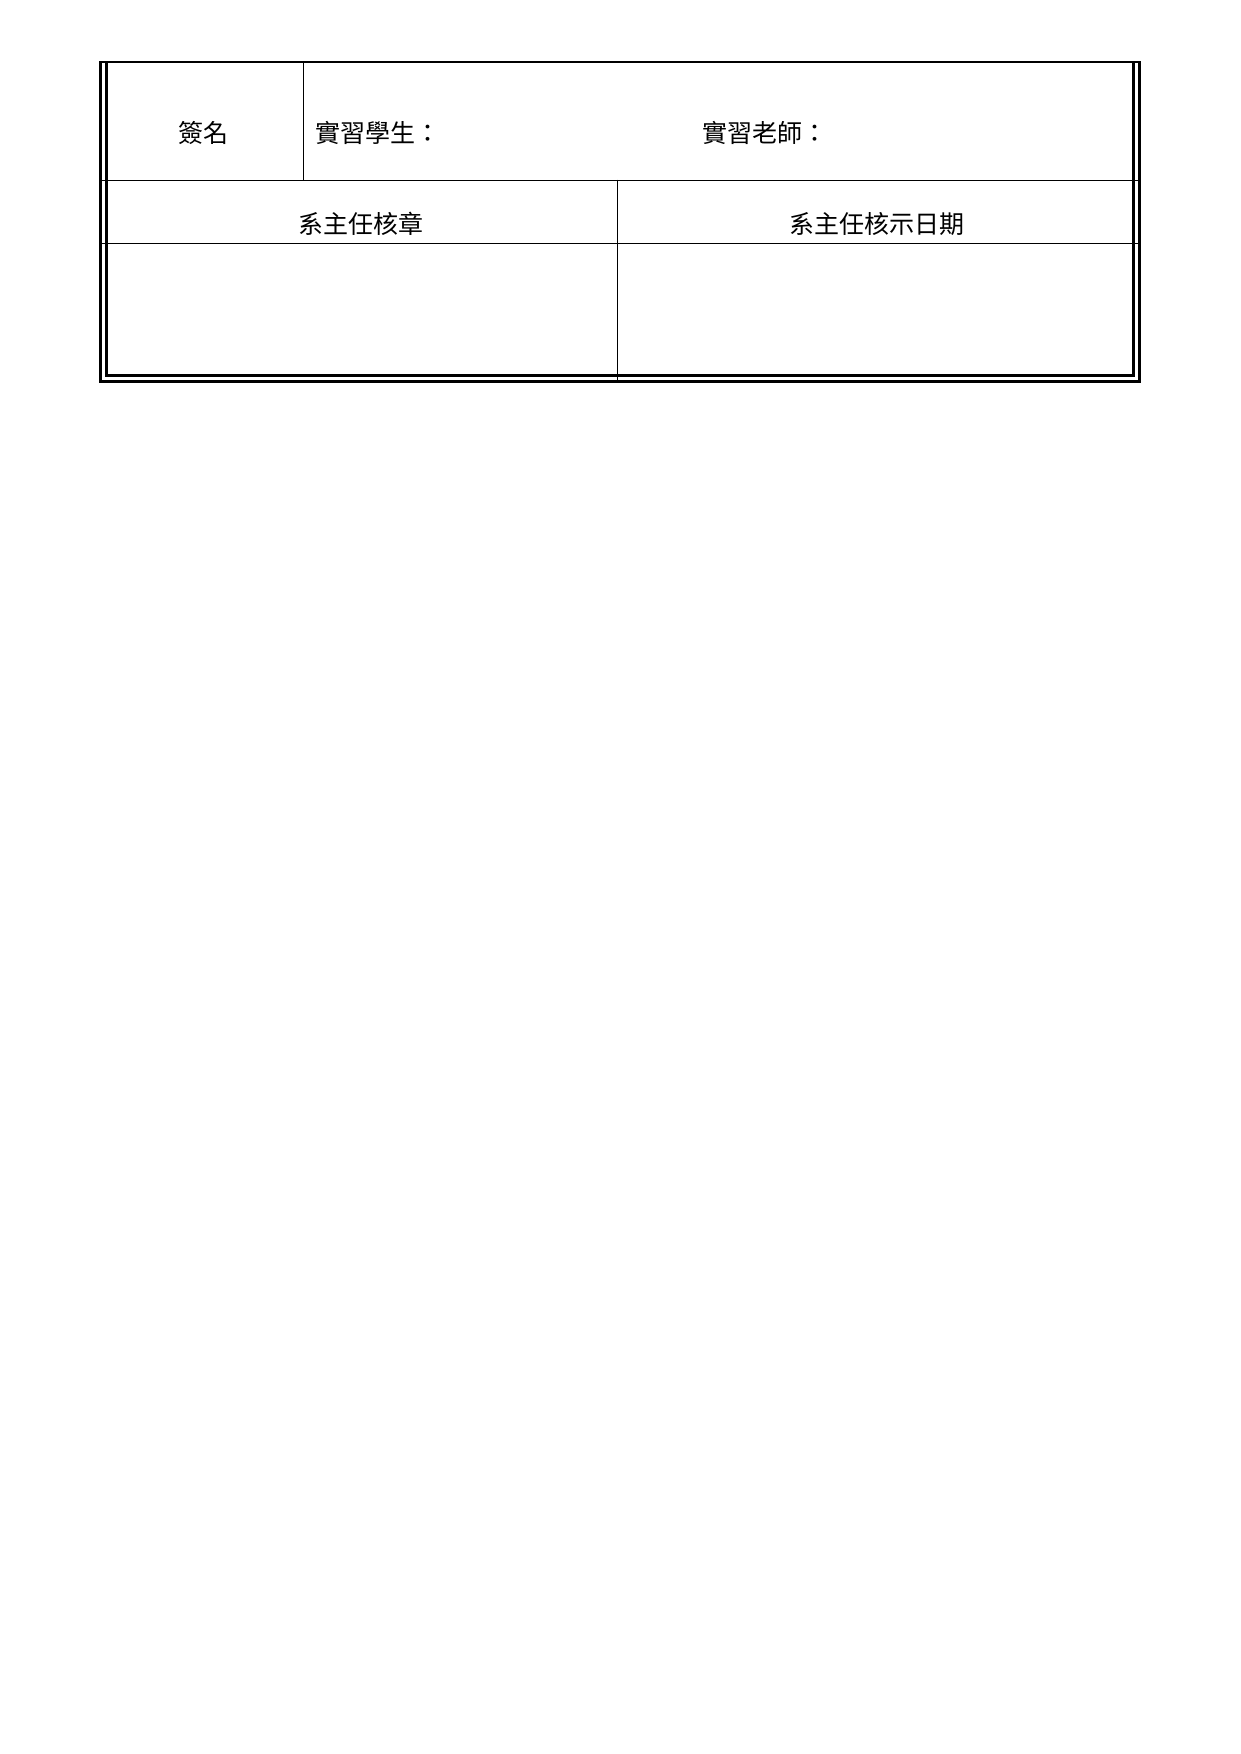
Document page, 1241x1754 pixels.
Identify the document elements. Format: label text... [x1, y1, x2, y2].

table_cell 簽名 [108, 63, 303, 179]
table_cell 實習學生： 實習老師： [304, 63, 1132, 179]
table_cell [108, 244, 617, 374]
table_cell 系主任核章 [108, 181, 617, 243]
table_cell 系主任核示日期 [618, 181, 1132, 243]
table_cell [618, 244, 1132, 374]
